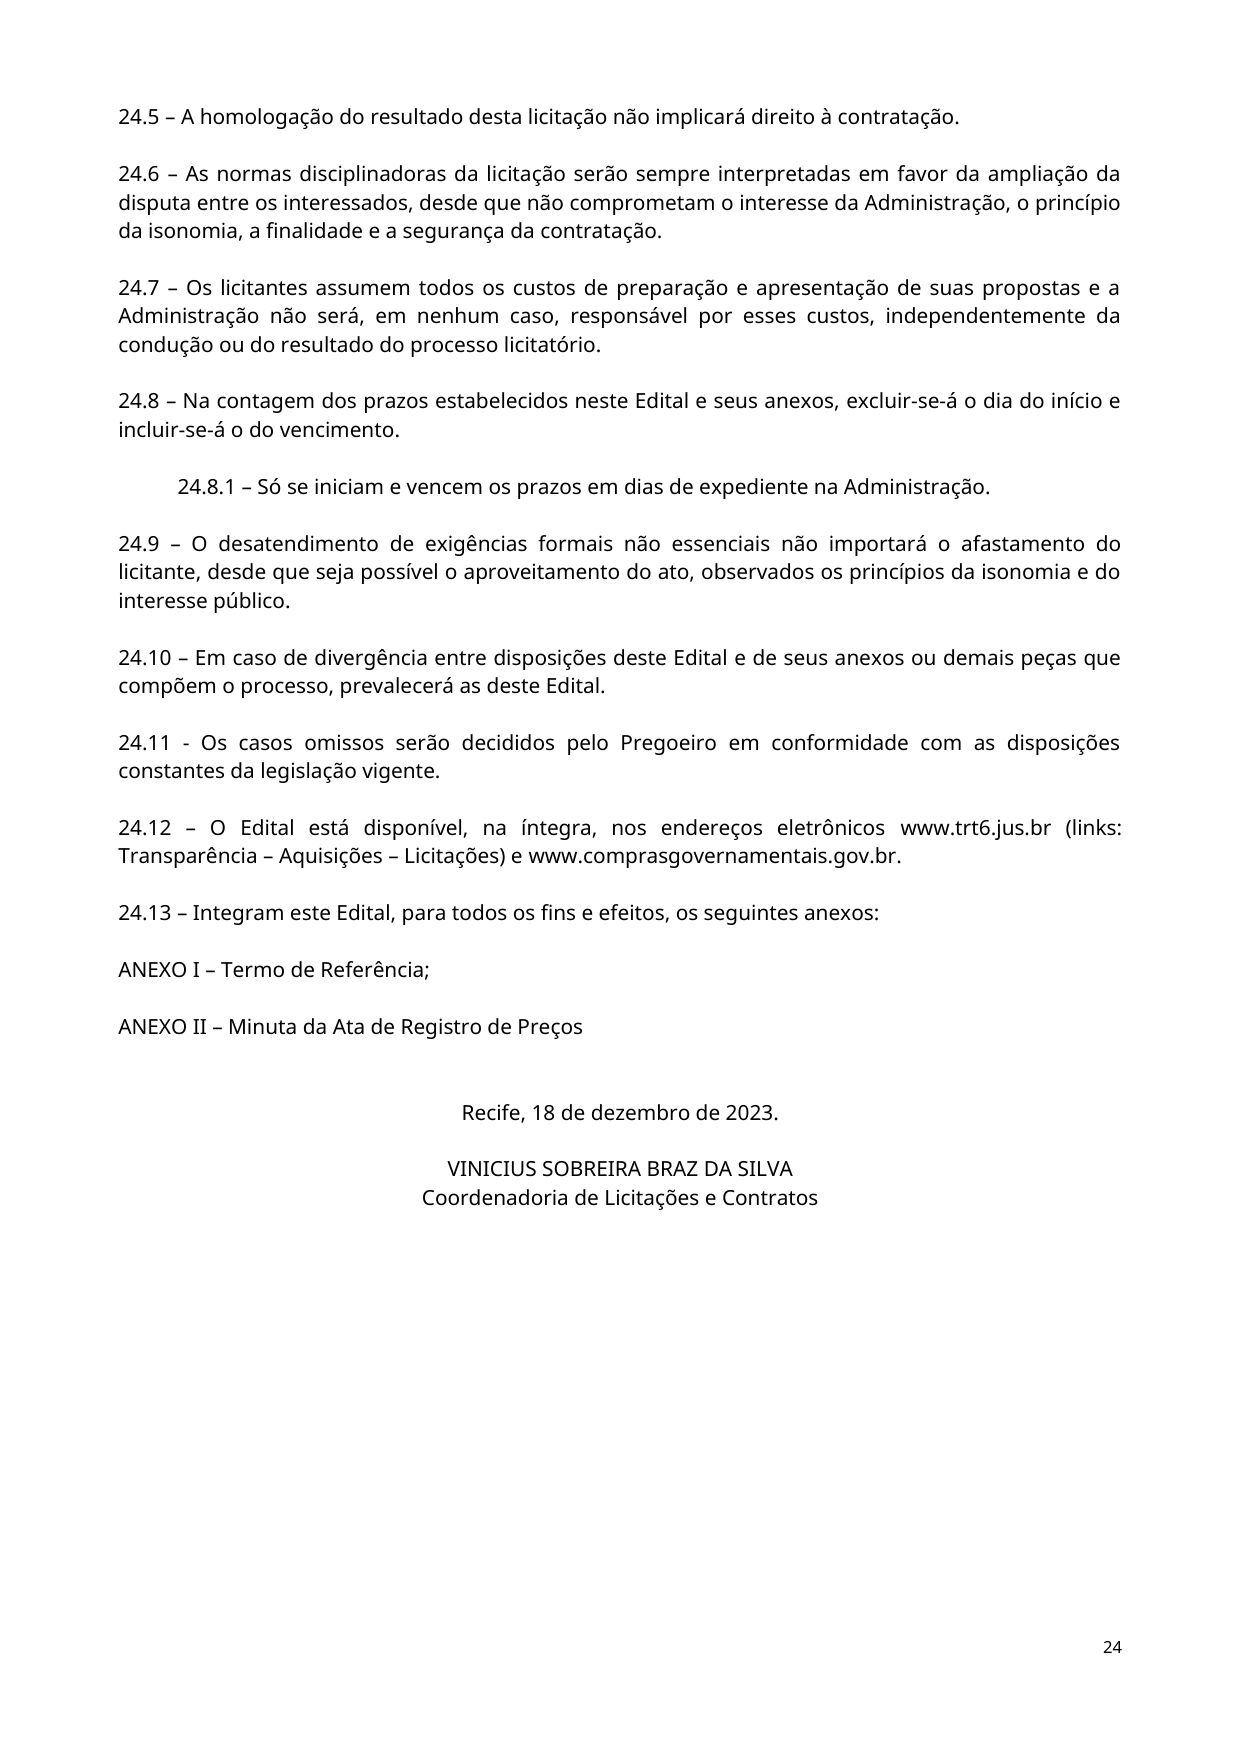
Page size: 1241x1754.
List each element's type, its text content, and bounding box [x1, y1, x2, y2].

text 24.9 – O desatendimento de exigências formais não essenciais não importará o afastamento do licitante, desde que seja possível o aproveitamento do ato, observados os princípios da isonomia e do interesse público. [118, 529, 1122, 614]
text Coordenadoria de Licitações e Contratos [118, 1183, 1122, 1211]
text 24.8 – Na contagem dos prazos estabelecidos neste Edital e seus anexos, excluir-se-á o dia do início e incluir-se-á o do vencimento. [118, 387, 1122, 443]
text VINICIUS SOBREIRA BRAZ DA SILVA [118, 1154, 1122, 1183]
text 24.11 - Os casos omissos serão decididos pelo Pregoeiro em conformidade com as disposições constantes da legislação vigente. [118, 728, 1122, 785]
text ANEXO I – Termo de Referência; [118, 955, 1122, 984]
text 24.10 – Em caso de divergência entre disposições deste Edital e de seus anexos ou demais peças que compõem o processo, prevalecerá as deste Edital. [118, 643, 1122, 699]
text 24.7 – Os licitantes assumem todos os custos de preparação e apresentação de suas propostas e a Administração não será, em nenhum caso, responsável por esses custos, independentemente da condução ou do resultado do processo licitatório. [118, 273, 1122, 358]
text 24.12 – O Edital está disponível, na íntegra, nos endereços eletrônicos www.trt6.jus.br (links: Transparência – Aquisições – Licitações) e www.comprasgovernamentais.gov.br. [118, 813, 1122, 870]
text 24.8.1 – Só se iniciam e vencem os prazos em dias de expediente na Administração. [177, 472, 1122, 500]
text 24.5 – A homologação do resultado desta licitação não implicará direito à contratação. [118, 102, 1122, 131]
text 24.13 – Integram este Edital, para todos os fins e efeitos, os seguintes anexos: [118, 898, 1122, 927]
text 24.6 – As normas disciplinadoras da licitação serão sempre interpretadas em favor da ampliação da disputa entre os interessados, desde que não comprometam o interesse da Administração, o princípio da isonomia, a finalidade e a segurança da contratação. [118, 159, 1122, 244]
text ANEXO II – Minuta da Ata de Registro de Preços [118, 1012, 1122, 1041]
text Recife, 18 de dezembro de 2023. [118, 1098, 1122, 1126]
